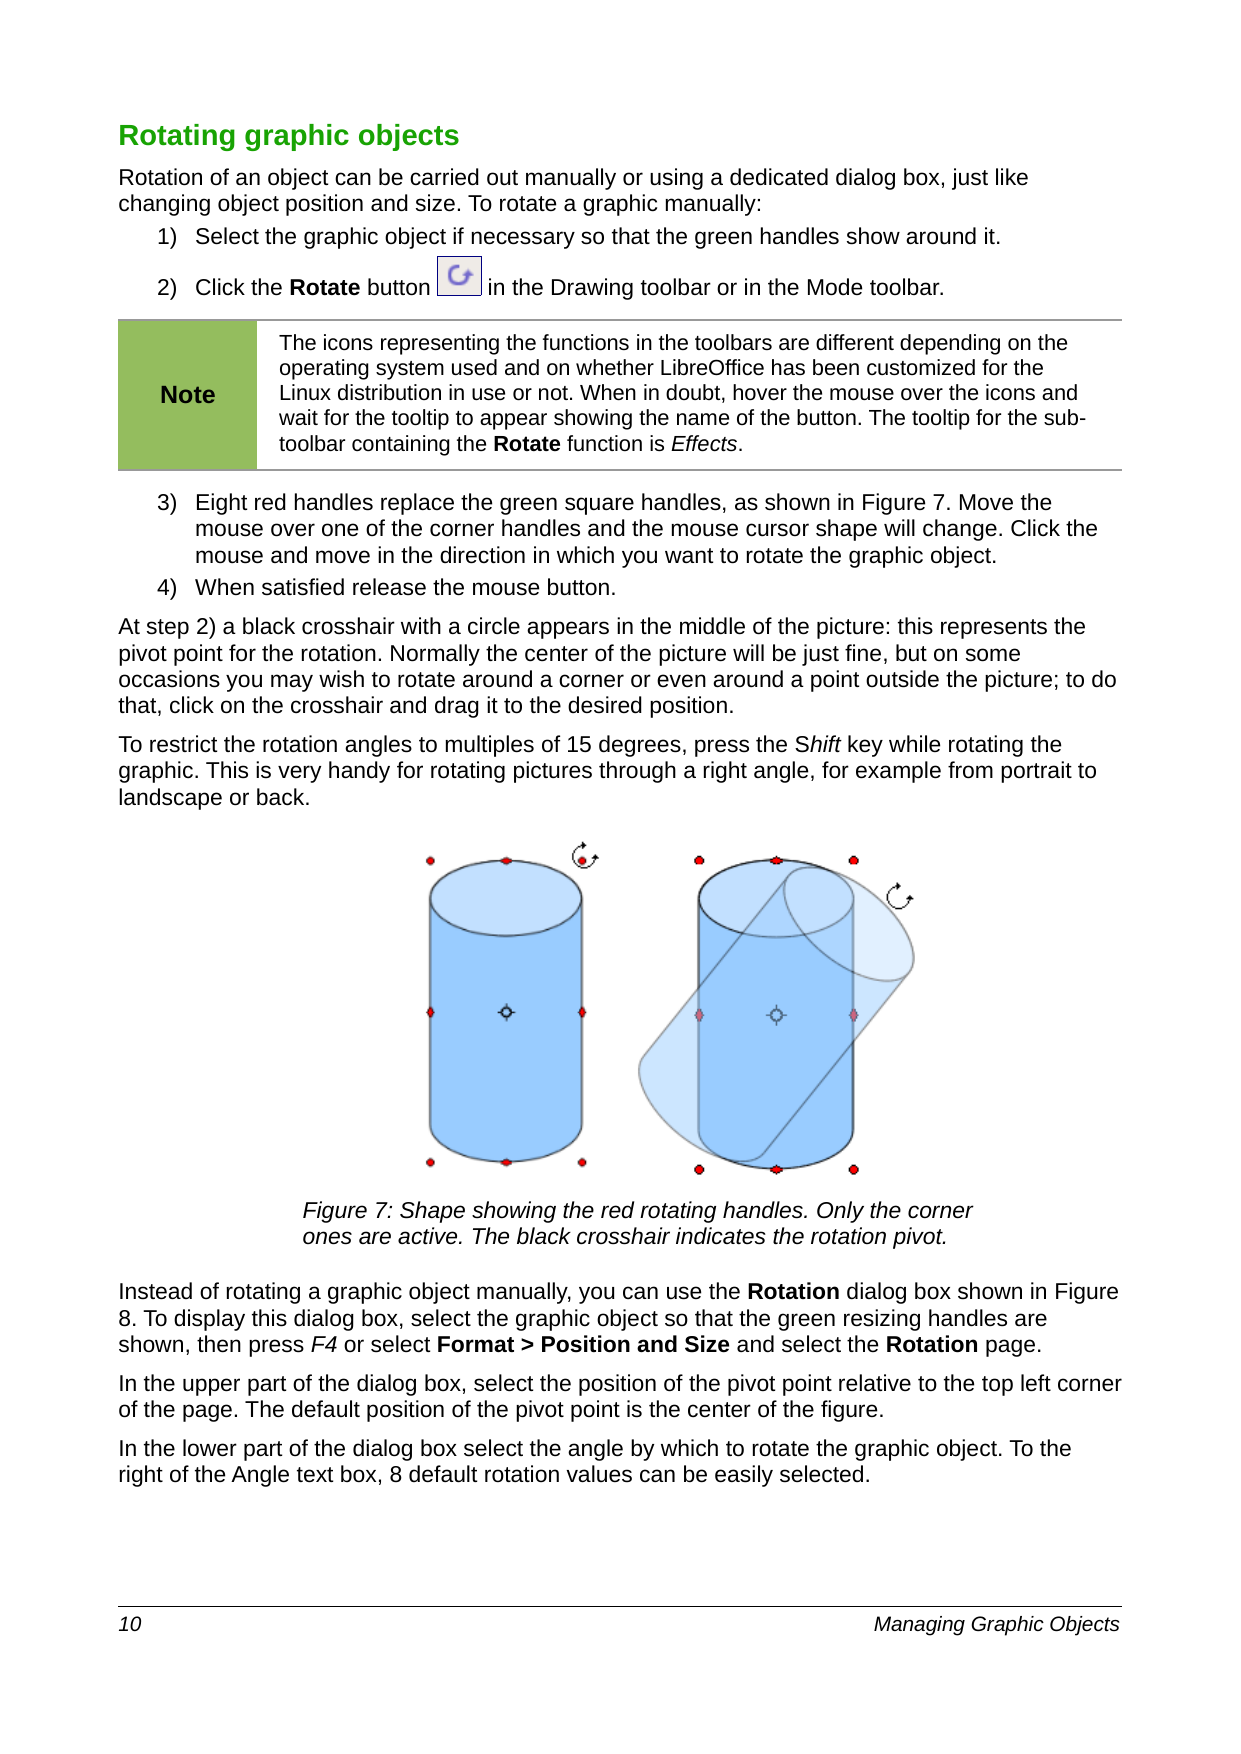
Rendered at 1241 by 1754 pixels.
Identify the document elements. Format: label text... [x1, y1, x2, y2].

picture [387, 835, 922, 1186]
text To restrict the rotation angles to multiples of 15 degrees, press the Shift key while rotating the graphic. This is very handy for rotating pictures through a right angle, for example from portrait to landscape or back. [118, 731, 1122, 810]
list Figure 7: Shape showing the red rotating handles. Only the corner ones are active. The black crosshair indicates the rotation pivot. [302, 1197, 1013, 1250]
list When satisfied release the mouse button. [177, 574, 1122, 601]
text In the upper part of the dialog box, select the position of the pivot point relative to the top left corner of the page. The default position of the pivot point is the center of the figure. [118, 1370, 1122, 1422]
picture [438, 257, 481, 295]
table_header The icons representing the functions in the toolbars are different depending on the operating system used and on whether LibreOffice has been customized for the Linux distribution in use or not. When in doubt, hover the mouse over the icons and wait for the tooltip to appear showing the name of the button. The tooltip for the sub-toolbar containing the Rotate function is Effects. [258, 321, 1122, 469]
subtitle Rotating graphic objects [118, 118, 1122, 152]
text In the lower part of the dialog box select the angle by which to rotate the graphic object. To the right of the Angle text box, 8 default rotation values can be easily selected. [118, 1435, 1122, 1488]
table_header Note [118, 321, 257, 469]
list Select the graphic object if necessary so that the green handles show around it. [177, 223, 1122, 249]
text At step 2) a black crosshair with a circle appears in the middle of the picture: this represents the pivot point for the rotation. Normally the center of the picture will be just fine, but on some occasions you may wish to rotate around a corner or even around a point outside the picture; to do that, click on the crosshair and drag it to the desired position. [118, 613, 1122, 719]
list Click the Rotate button in the Drawing toolbar or in the Mode toolbar. [177, 256, 1122, 301]
text Instead of rotating a graphic object manually, you can use the Rotation dialog box shown in Figure 8. To display this dialog box, select the graphic object so that the green resizing handles are shown, then press F4 or select Format > Position and Size and select the Rotation page. [118, 1278, 1122, 1357]
list Eight red handles replace the green square handles, as shown in Figure 7. Move the mouse over one of the corner handles and the mouse cursor shape will change. Click the mouse and move in the direction in which you want to rotate the graphic object. [177, 489, 1122, 568]
list Rotation of an object can be carried out manually or using a dedicated dialog box, just like changing object position and size. To rotate a graphic manually: [118, 164, 1122, 217]
